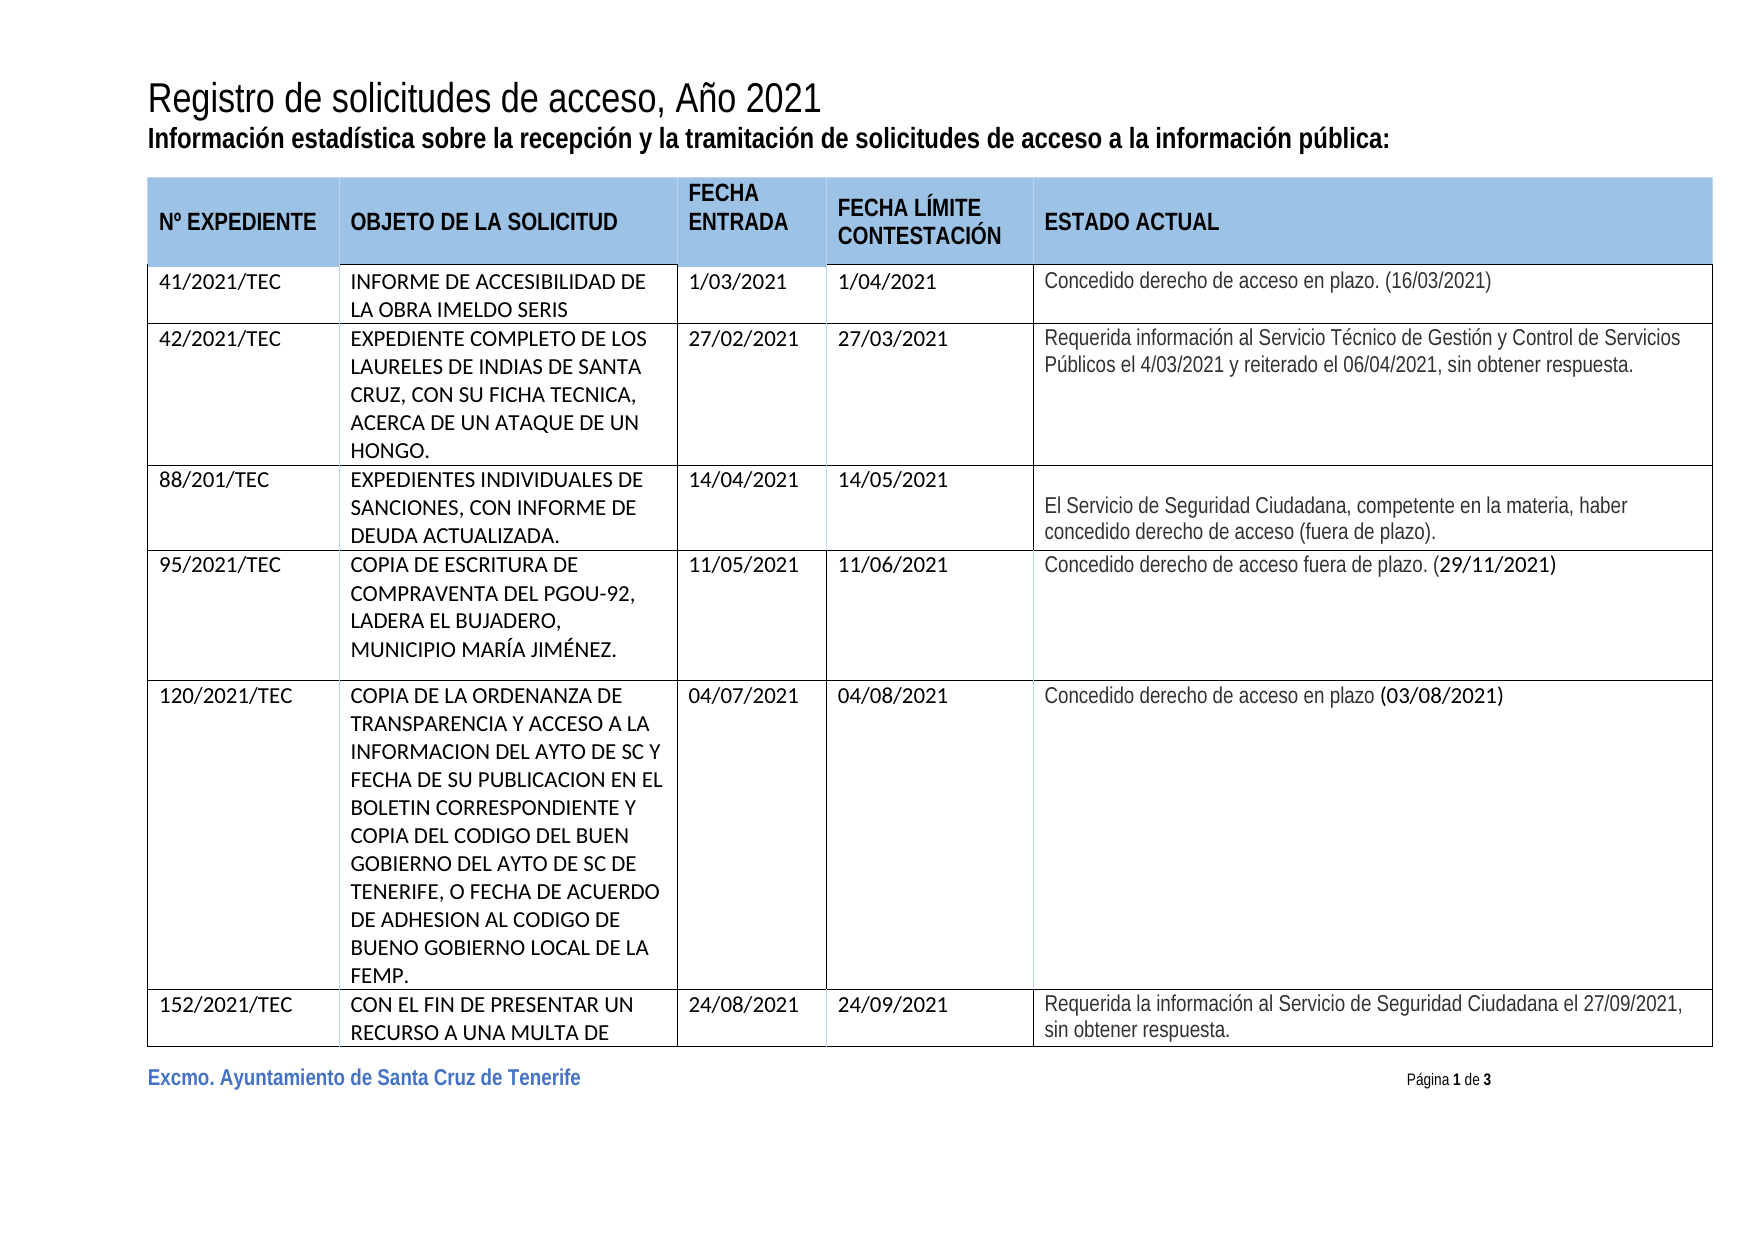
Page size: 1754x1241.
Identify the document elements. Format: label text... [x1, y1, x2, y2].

table_header OBJETO DE LA SOLICITUD [340, 178, 677, 264]
table_cell 14/05/2021 [827, 466, 1033, 549]
table_cell 41/2021/TEC [148, 267, 339, 323]
table_header FECHA ENTRADA [678, 178, 826, 264]
table_cell 14/04/2021 [678, 466, 826, 549]
table_cell COPIA DE LA ORDENANZA DE TRANSPARENCIA Y ACCESO A LA INFORMACION DEL AYTO DE SC Y FECHA DE SU PUBLICACION EN EL BOLETIN CORRESPONDIENTE Y COPIA DEL CODIGO DEL BUEN GOBIERNO DEL AYTO DE SC DE TENERIFE, O FECHA DE ACUERDO DE ADHESION AL CODIGO DE BUENO GOBIERNO LOCAL DE LA FEMP. [340, 681, 677, 989]
table_cell 88/201/TEC [148, 466, 339, 549]
table_cell EXPEDIENTES INDIVIDUALES DE SANCIONES, CON INFORME DE DEUDA ACTUALIZADA. [340, 466, 677, 549]
table_cell 1/03/2021 [678, 267, 826, 323]
table_cell 95/2021/TEC [148, 551, 339, 680]
table_cell 27/02/2021 [678, 324, 826, 464]
table_cell Concedido derecho de acceso fuera de plazo. (29/11/2021) [1034, 551, 1712, 680]
table_cell 42/2021/TEC [148, 324, 339, 464]
table_cell 11/06/2021 [827, 551, 1033, 680]
table_cell CON EL FIN DE PRESENTAR UN RECURSO A UNA MULTA DE [340, 990, 677, 1046]
table_cell El Servicio de Seguridad Ciudadana, competente en la materia, haber concedido derecho de acceso (fuera de plazo). [1034, 466, 1712, 549]
table_cell INFORME DE ACCESIBILIDAD DE LA OBRA IMELDO SERIS [340, 265, 677, 323]
table_header FECHA LÍMITE CONTESTACIÓN [827, 178, 1033, 264]
table_cell 1/04/2021 [827, 265, 1033, 323]
table_cell 24/08/2021 [678, 990, 826, 1046]
table_cell 04/08/2021 [827, 681, 1033, 989]
table_cell 120/2021/TEC [148, 681, 339, 989]
table_header Nº EXPEDIENTE [148, 178, 339, 264]
table_cell 27/03/2021 [827, 324, 1033, 464]
table_cell EXPEDIENTE COMPLETO DE LOS LAURELES DE INDIAS DE SANTA CRUZ, CON SU FICHA TECNICA, ACERCA DE UN ATAQUE DE UN HONGO. [340, 324, 677, 464]
table_cell COPIA DE ESCRITURA DE COMPRAVENTA DEL PGOU-92, LADERA EL BUJADERO, MUNICIPIO MARÍA JIMÉNEZ. [340, 551, 677, 680]
table_cell Requerida la información al Servicio de Seguridad Ciudadana el 27/09/2021, sin obtener respuesta. [1034, 990, 1712, 1046]
table_cell 24/09/2021 [827, 990, 1033, 1046]
table_cell Requerida información al Servicio Técnico de Gestión y Control de Servicios Públicos el 4/03/2021 y reiterado el 06/04/2021, sin obtener respuesta. [1034, 324, 1712, 464]
table_header ESTADO ACTUAL [1034, 178, 1712, 264]
table_cell 152/2021/TEC [148, 990, 339, 1046]
table_cell Concedido derecho de acceso en plazo. (16/03/2021) [1034, 265, 1712, 323]
table_cell Concedido derecho de acceso en plazo (03/08/2021) [1034, 681, 1712, 989]
table_cell 04/07/2021 [678, 681, 826, 989]
table_cell 11/05/2021 [678, 551, 826, 680]
